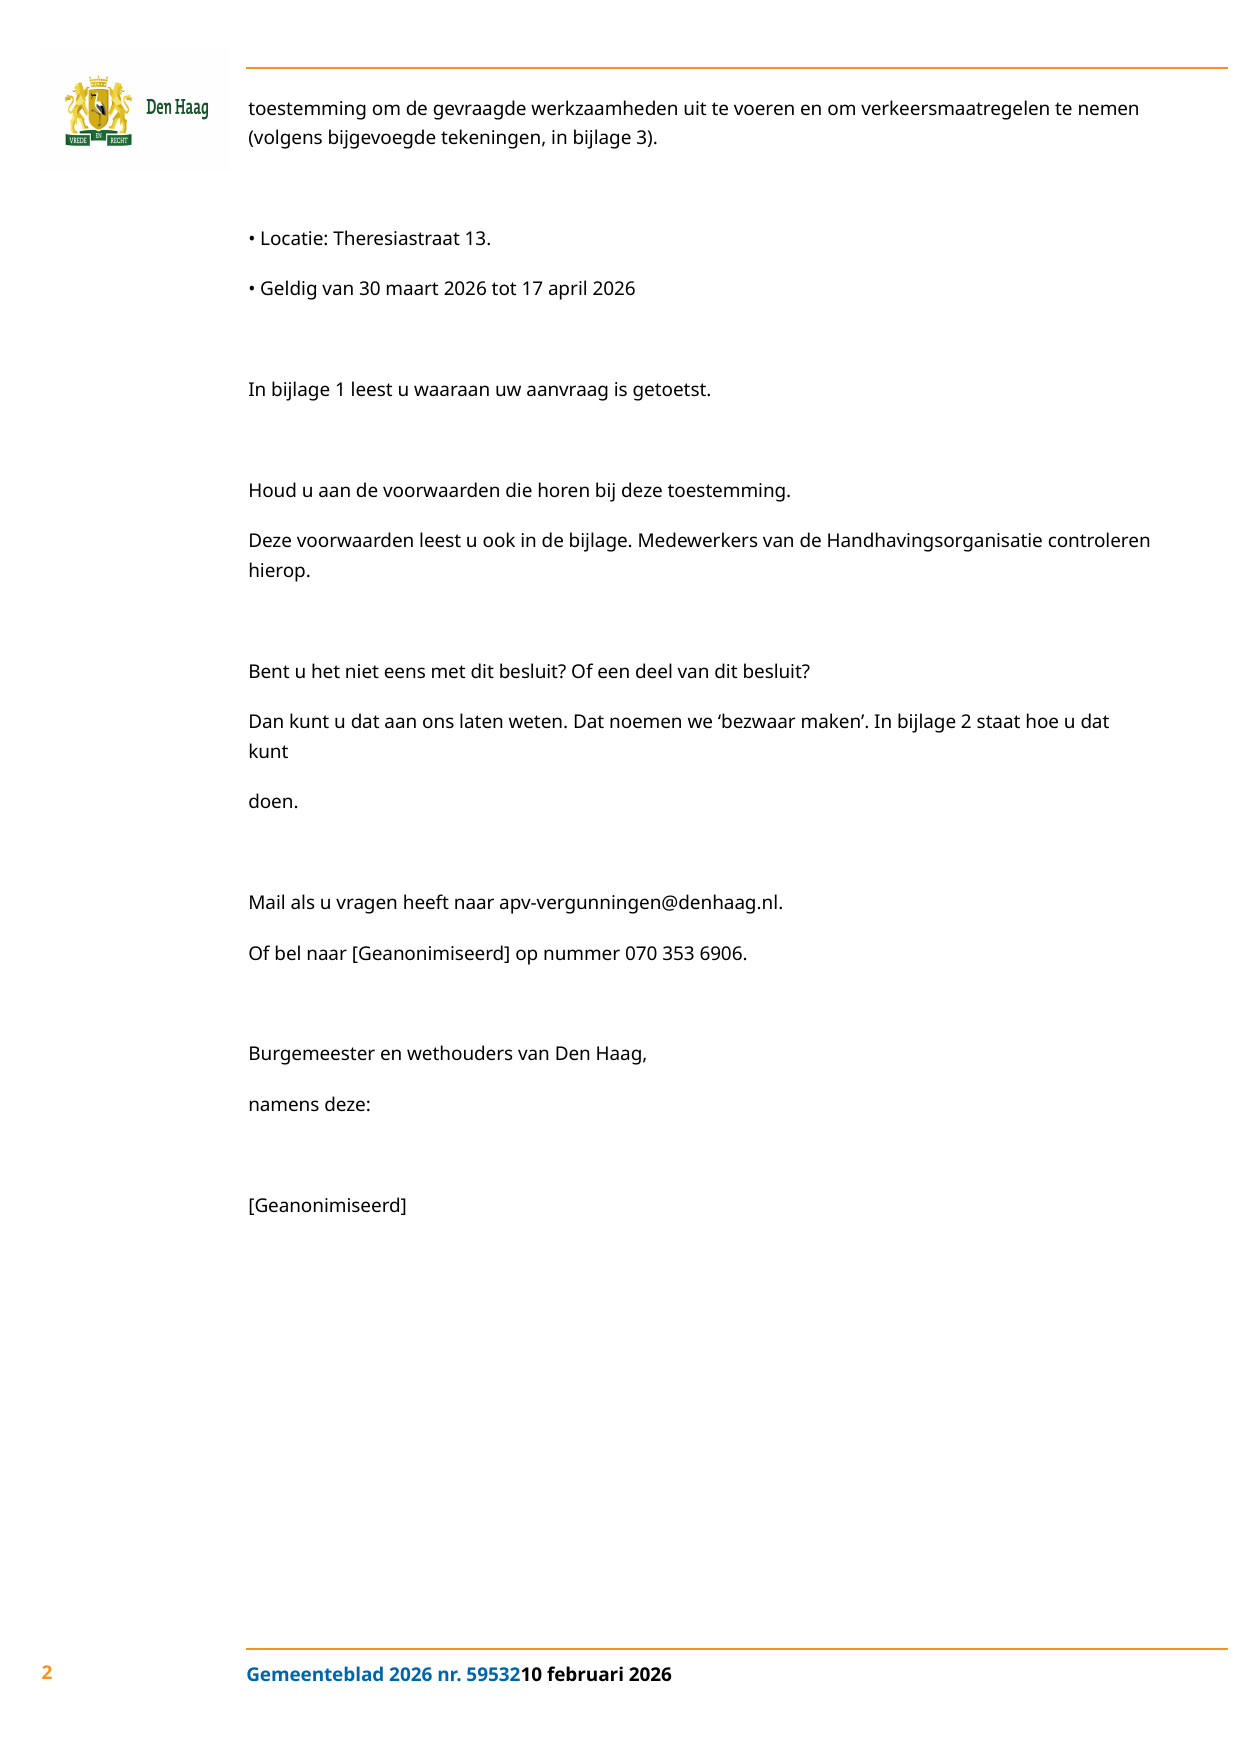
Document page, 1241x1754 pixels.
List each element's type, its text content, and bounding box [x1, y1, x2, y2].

text • Locatie: Theresiastraat 13. [248, 225, 1152, 251]
text Deze voorwaarden leest u ook in de bijlage. Medewerkers van de Handhavingsorganisatie controleren hierop. [248, 528, 1152, 583]
text In bijlage 1 leest u waaraan uw aanvraag is getoetst. [248, 376, 1152, 402]
text Houd u aan de voorwaarden die horen bij deze toestemming. [248, 477, 1152, 503]
text toestemming om de gevraagde werkzaamheden uit te voeren en om verkeersmaatregelen te nemen (volgens bijgevoegde tekeningen, in bijlage 3). [248, 95, 1152, 150]
text • Geldig van 30 maart 2026 tot 17 april 2026 [248, 276, 1152, 301]
text [Geanonimiseerd] [248, 1192, 1152, 1218]
text Burgemeester en wethouders van Den Haag, [248, 1041, 1152, 1066]
text Of bel naar [Geanonimiseerd] op nummer 070 353 6906. [248, 940, 1152, 966]
picture [41, 47, 231, 172]
text doen. [248, 788, 1152, 814]
text Dan kunt u dat aan ons laten weten. Dat noemen we ‘bezwaar maken’. In bijlage 2 staat hoe u dat kunt [248, 708, 1152, 764]
text namens deze: [248, 1091, 1152, 1117]
text Mail als u vragen heeft naar apv-vergunningen@denhaag.nl. [248, 889, 1152, 915]
text Bent u het niet eens met dit besluit? Of een deel van dit besluit? [248, 658, 1152, 684]
